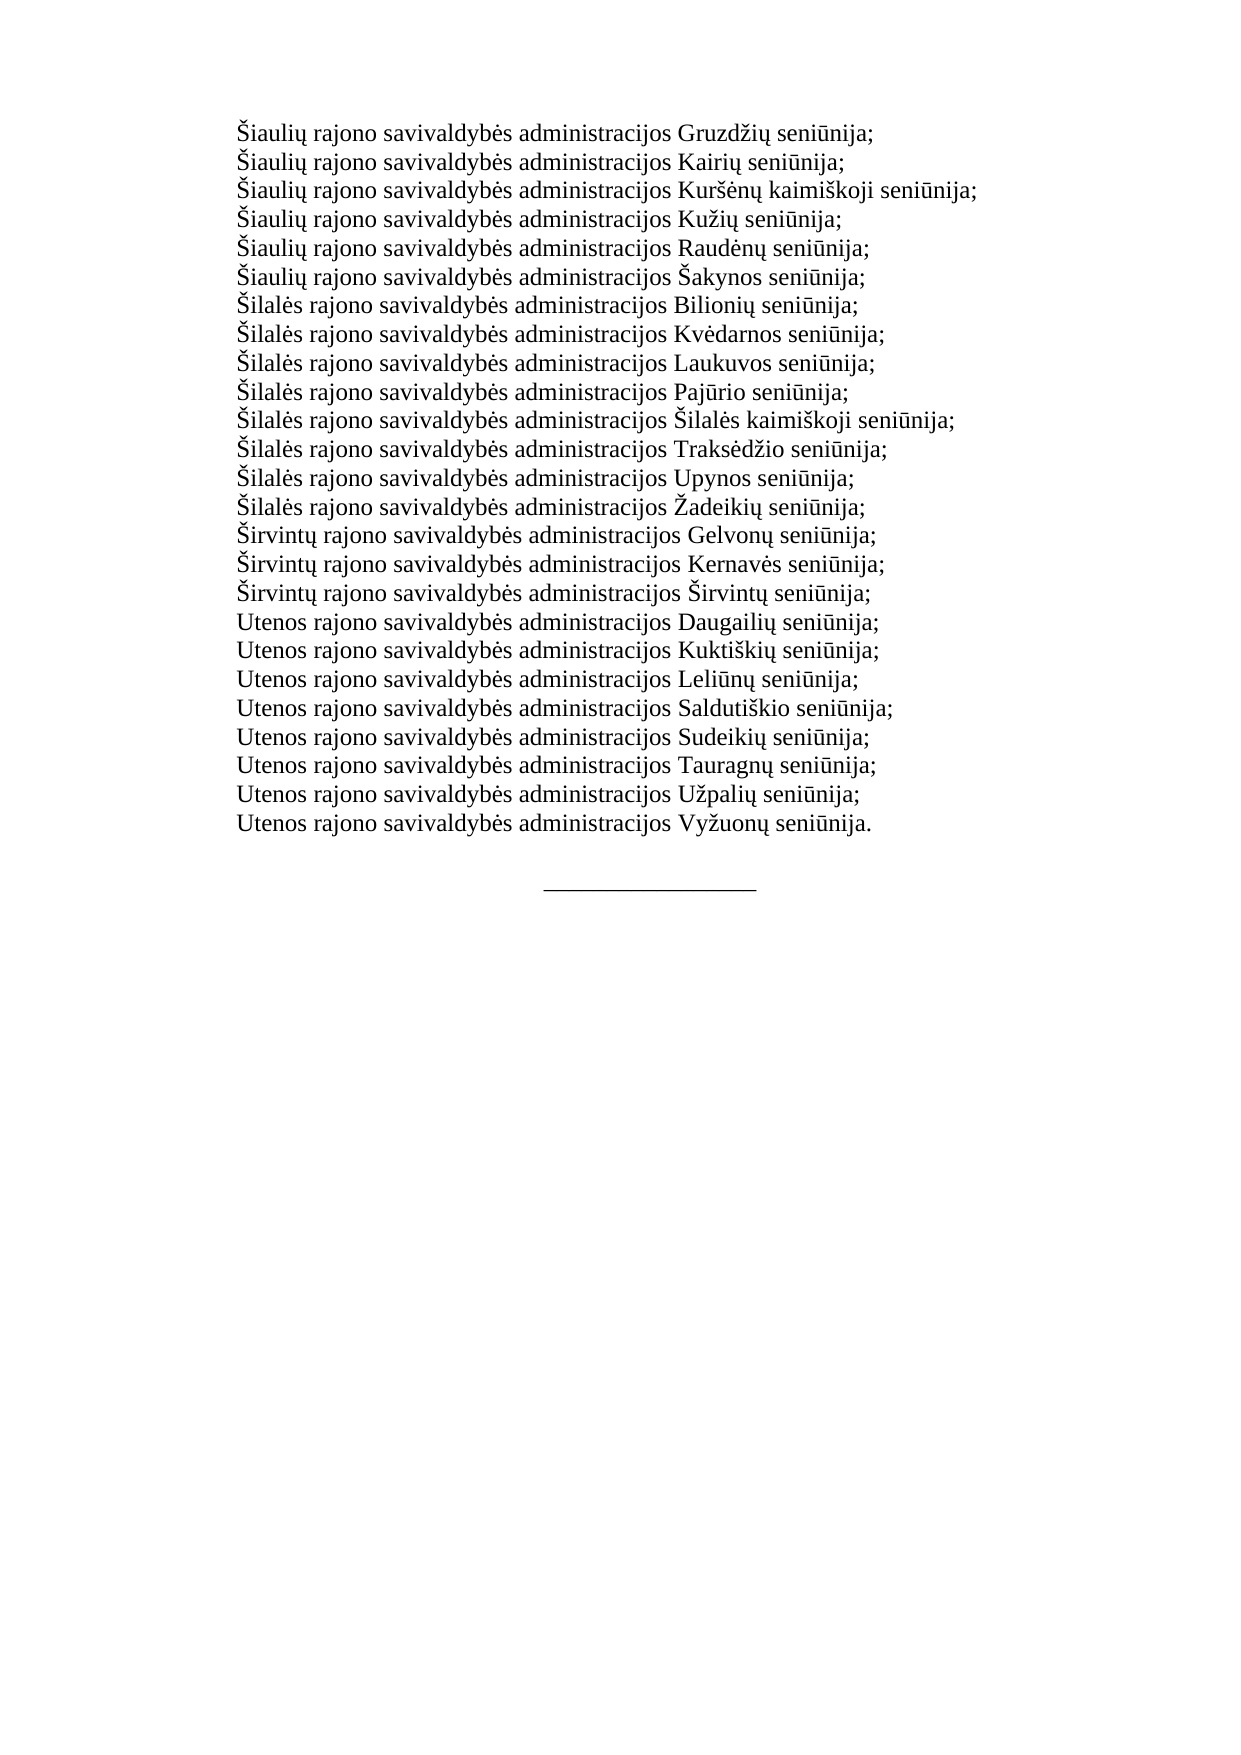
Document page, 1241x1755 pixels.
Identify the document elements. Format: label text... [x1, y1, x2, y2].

text Širvintų rajono savivaldybės administracijos Kernavės seniūnija; [177, 549, 1122, 578]
text Utenos rajono savivaldybės administracijos Vyžuonų seniūnija. [177, 808, 1122, 837]
text Šiaulių rajono savivaldybės administracijos Šakynos seniūnija; [177, 262, 1122, 291]
text _________________ [177, 866, 1122, 894]
text Šilalės rajono savivaldybės administracijos Laukuvos seniūnija; [177, 348, 1122, 377]
text Utenos rajono savivaldybės administracijos Kuktiškių seniūnija; [177, 636, 1122, 664]
text Šilalės rajono savivaldybės administracijos Žadeikių seniūnija; [177, 492, 1122, 521]
text Šilalės rajono savivaldybės administracijos Bilionių seniūnija; [177, 291, 1122, 319]
text Šiaulių rajono savivaldybės administracijos Kužių seniūnija; [177, 204, 1122, 233]
text Šilalės rajono savivaldybės administracijos Šilalės kaimiškoji seniūnija; [177, 406, 1122, 434]
text Utenos rajono savivaldybės administracijos Leliūnų seniūnija; [177, 664, 1122, 693]
text Utenos rajono savivaldybės administracijos Daugailių seniūnija; [177, 607, 1122, 636]
text Šilalės rajono savivaldybės administracijos Kvėdarnos seniūnija; [177, 319, 1122, 348]
text Utenos rajono savivaldybės administracijos Saldutiškio seniūnija; [177, 693, 1122, 722]
text Šiaulių rajono savivaldybės administracijos Kairių seniūnija; [177, 147, 1122, 176]
text Utenos rajono savivaldybės administracijos Tauragnų seniūnija; [177, 751, 1122, 779]
text Utenos rajono savivaldybės administracijos Sudeikių seniūnija; [177, 722, 1122, 751]
text Šiaulių rajono savivaldybės administracijos Gruzdžių seniūnija; [177, 118, 1122, 147]
text Šiaulių rajono savivaldybės administracijos Kuršėnų kaimiškoji seniūnija; [177, 176, 1122, 204]
text Širvintų rajono savivaldybės administracijos Gelvonų seniūnija; [177, 521, 1122, 549]
text Širvintų rajono savivaldybės administracijos Širvintų seniūnija; [177, 578, 1122, 607]
text Šilalės rajono savivaldybės administracijos Pajūrio seniūnija; [177, 377, 1122, 406]
text Šiaulių rajono savivaldybės administracijos Raudėnų seniūnija; [177, 233, 1122, 262]
text Utenos rajono savivaldybės administracijos Užpalių seniūnija; [177, 779, 1122, 808]
text Šilalės rajono savivaldybės administracijos Upynos seniūnija; [177, 463, 1122, 492]
text Šilalės rajono savivaldybės administracijos Traksėdžio seniūnija; [177, 434, 1122, 463]
